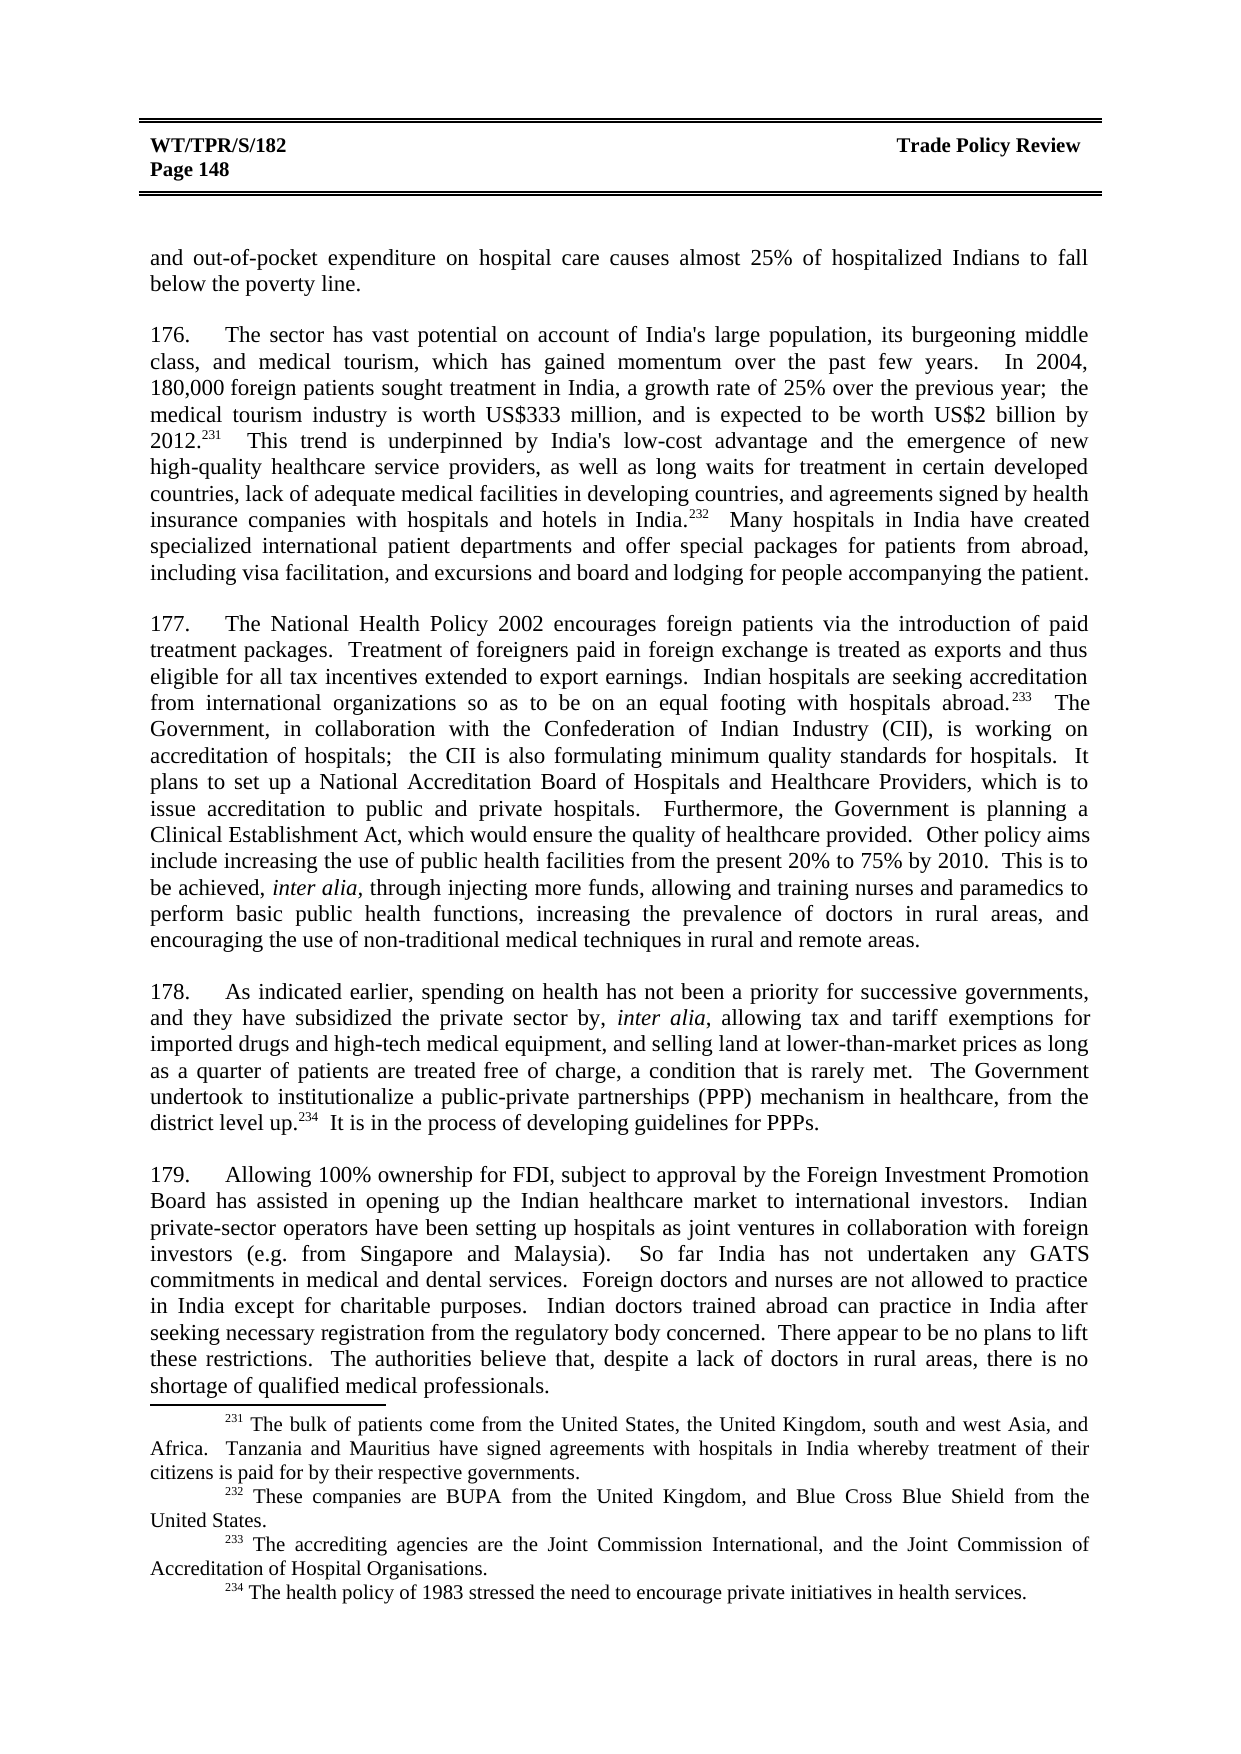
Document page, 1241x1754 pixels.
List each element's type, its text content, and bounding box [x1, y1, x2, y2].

list The National Health Policy 2002 encourages foreign patients via the introduction of paid treatment packages. Treatment of foreigners paid in foreign exchange is treated as exports and thus eligible for all tax incentives extended to export earnings. Indian hospitals are seeking accreditation from international organizations so as to be on an equal footing with hospitals abroad. The Government, in collaboration with the Confederation of Indian Industry (CII), is working on accreditation of hospitals; the CII is also formulating minimum quality standards for hospitals. It plans to set up a National Accreditation Board of Hospitals and Healthcare Providers, which is to issue accreditation to public and private hospitals. Furthermore, the Government is planning a Clinical Establishment Act, which would ensure the quality of healthcare provided. Other policy aims include increasing the use of public health facilities from the present 20% to 75% by 2010. This is to be achieved, inter alia, through injecting more funds, allowing and training nurses and paramedics to perform basic public health functions, increasing the prevalence of doctors in rural areas, and encouraging the use of non-traditional medical techniques in rural and remote areas. [150, 610, 1090, 953]
list These companies are BUPA from the United Kingdom, and Blue Cross Blue Shield from the United States. [150, 1484, 1090, 1532]
list As indicated earlier, spending on health has not been a priority for successive governments, and they have subsidized the private sector by, inter alia, allowing tax and tariff exemptions for imported drugs and high-tech medical equipment, and selling land at lower-than-market prices as long as a quarter of patients are treated free of charge, a condition that is rarely met. The Government undertook to institutionalize a public-private partnerships (PPP) mechanism in healthcare, from the district level up. It is in the process of developing guidelines for PPPs. [150, 978, 1090, 1136]
list The sector has vast potential on account of India's large population, its burgeoning middle class, and medical tourism, which has gained momentum over the past few years. In 2004, 180,000 foreign patients sought treatment in India, a growth rate of 25% over the previous year; the medical tourism industry is worth US$333 million, and is expected to be worth US$2 billion by 2012. This trend is underpinned by India's low-cost advantage and the emergence of new high‑quality healthcare service providers, as well as long waits for treatment in certain developed countries, lack of adequate medical facilities in developing countries, and agreements signed by health insurance companies with hospitals and hotels in India. Many hospitals in India have created specialized international patient departments and offer special packages for patients from abroad, including visa facilitation, and excursions and board and lodging for people accompanying the patient. [150, 322, 1090, 585]
list The accrediting agencies are the Joint Commission International, and the Joint Commission of Accreditation of Hospital Organisations. [150, 1532, 1090, 1580]
list The bulk of patients come from the United States, the United Kingdom, south and west Asia, and Africa. Tanzania and Mauritius have signed agreements with hospitals in India whereby treatment of their citizens is paid for by their respective governments. [150, 1411, 1090, 1484]
list Allowing 100% ownership for FDI, subject to approval by the Foreign Investment Promotion Board has assisted in opening up the Indian healthcare market to international investors. Indian private-sector operators have been setting up hospitals as joint ventures in collaboration with foreign investors (e.g. from Singapore and Malaysia). So far India has not undertaken any GATS commitments in medical and dental services. Foreign doctors and nurses are not allowed to practice in India except for charitable purposes. Indian doctors trained abroad can practice in India after seeking necessary registration from the regulatory body concerned. There appear to be no plans to lift these restrictions. The authorities believe that, despite a lack of doctors in rural areas, there is no shortage of qualified medical professionals. [150, 1161, 1090, 1398]
list and out-of-pocket expenditure on hospital care causes almost 25% of hospitalized Indians to fall below the poverty line. [150, 244, 1090, 297]
list The health policy of 1983 stressed the need to encourage private initiatives in health services. [150, 1580, 1090, 1604]
